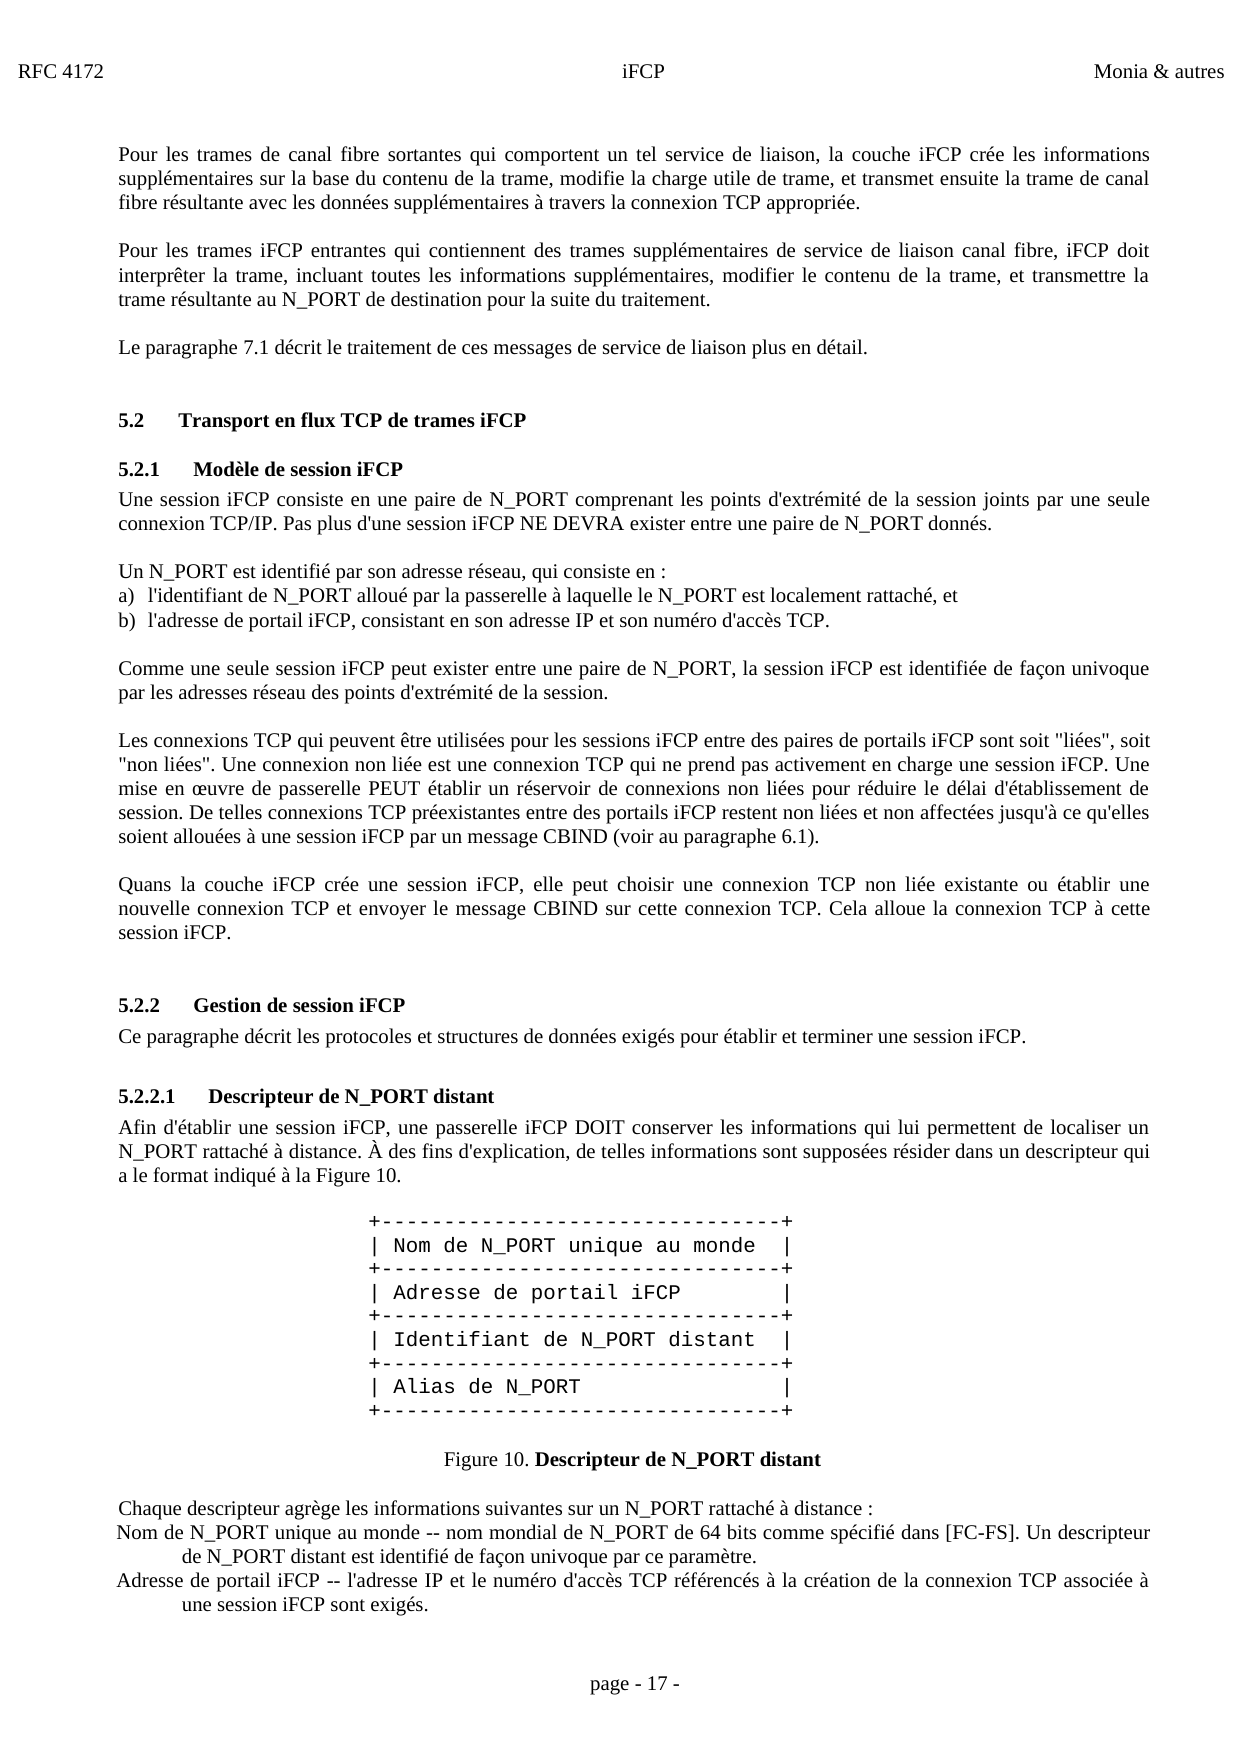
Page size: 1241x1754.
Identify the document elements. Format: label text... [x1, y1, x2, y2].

text | Alias de N_PORT | [118, 1376, 1152, 1400]
subtitle 5.2.1 Modèle de session iFCP [118, 457, 1152, 481]
text Figure 10. Descripteur de N_PORT distant [118, 1447, 1152, 1471]
text +--------------------------------+ [118, 1306, 1152, 1329]
text +--------------------------------+ [118, 1353, 1152, 1376]
text Chaque descripteur agrège les informations suivantes sur un N_PORT rattaché à distance : [118, 1496, 1152, 1519]
subtitle 5.2.2 Gestion de session iFCP [118, 993, 1152, 1017]
text +--------------------------------+ [118, 1400, 1152, 1424]
subtitle 5.2.2.1 Descripteur de N_PORT distant [118, 1084, 1152, 1108]
text Nom de N_PORT unique au monde -- nom mondial de N_PORT de 64 bits comme spécifié dans [FC-FS]. Un descripteur de N_PORT distant est identifié de façon univoque par ce paramètre. [116, 1519, 1152, 1568]
text | Nom de N_PORT unique au monde | [118, 1234, 1152, 1258]
text Un N_PORT est identifié par son adresse réseau, qui consiste en : [118, 559, 1152, 583]
subtitle 5.2 Transport en flux TCP de trames iFCP [118, 408, 1152, 432]
text +--------------------------------+ [118, 1258, 1152, 1282]
text b) l'adresse de portail iFCP, consistant en son adresse IP et son numéro d'accès TCP. [118, 607, 1152, 632]
text Le paragraphe 7.1 décrit le traitement de ces messages de service de liaison plus en détail. [118, 335, 1152, 359]
text Une session iFCP consiste en une paire de N_PORT comprenant les points d'extrémité de la session joints par une seule connexion TCP/IP. Pas plus d'une session iFCP NE DEVRA exister entre une paire de N_PORT donnés. [118, 487, 1152, 535]
text | Identifiant de N_PORT distant | [118, 1329, 1152, 1353]
text Pour les trames de canal fibre sortantes qui comportent un tel service de liaison, la couche iFCP crée les informations supplémentaires sur la base du contenu de la trame, modifie la charge utile de trame, et transmet ensuite la trame de canal fibre résultante avec les données supplémentaires à travers la connexion TCP appropriée. [118, 142, 1152, 214]
text a) l'identifiant de N_PORT alloué par la passerelle à laquelle le N_PORT est localement rattaché, et [118, 583, 1152, 607]
text | Adresse de portail iFCP | [118, 1282, 1152, 1306]
text Adresse de portail iFCP -- l'adresse IP et le numéro d'accès TCP référencés à la création de la connexion TCP associée à une session iFCP sont exigés. [116, 1568, 1152, 1616]
text +--------------------------------+ [118, 1211, 1152, 1234]
text Comme une seule session iFCP peut exister entre une paire de N_PORT, la session iFCP est identifiée de façon univoque par les adresses réseau des points d'extrémité de la session. [118, 656, 1152, 704]
text Ce paragraphe décrit les protocoles et structures de données exigés pour établir et terminer une session iFCP. [118, 1024, 1152, 1048]
text Quans la couche iFCP crée une session iFCP, elle peut choisir une connexion TCP non liée existante ou établir une nouvelle connexion TCP et envoyer le message CBIND sur cette connexion TCP. Cela alloue la connexion TCP à cette session iFCP. [118, 872, 1152, 944]
text Les connexions TCP qui peuvent être utilisées pour les sessions iFCP entre des paires de portails iFCP sont soit "liées", soit "non liées". Une connexion non liée est une connexion TCP qui ne prend pas activement en charge une session iFCP. Une mise en œuvre de passerelle PEUT établir un réservoir de connexions non liées pour réduire le délai d'établissement de session. De telles connexions TCP préexistantes entre des portails iFCP restent non liées et non affectées jusqu'à ce qu'elles soient allouées à une session iFCP par un message CBIND (voir au paragraphe 6.1). [118, 728, 1152, 848]
text Pour les trames iFCP entrantes qui contiennent des trames supplémentaires de service de liaison canal fibre, iFCP doit interprêter la trame, incluant toutes les informations supplémentaires, modifier le contenu de la trame, et transmettre la trame résultante au N_PORT de destination pour la suite du traitement. [118, 238, 1152, 311]
text Afin d'établir une session iFCP, une passerelle iFCP DOIT conserver les informations qui lui permettent de localiser un N_PORT rattaché à distance. À des fins d'explication, de telles informations sont supposées résider dans un descripteur qui a le format indiqué à la Figure 10. [118, 1115, 1152, 1187]
